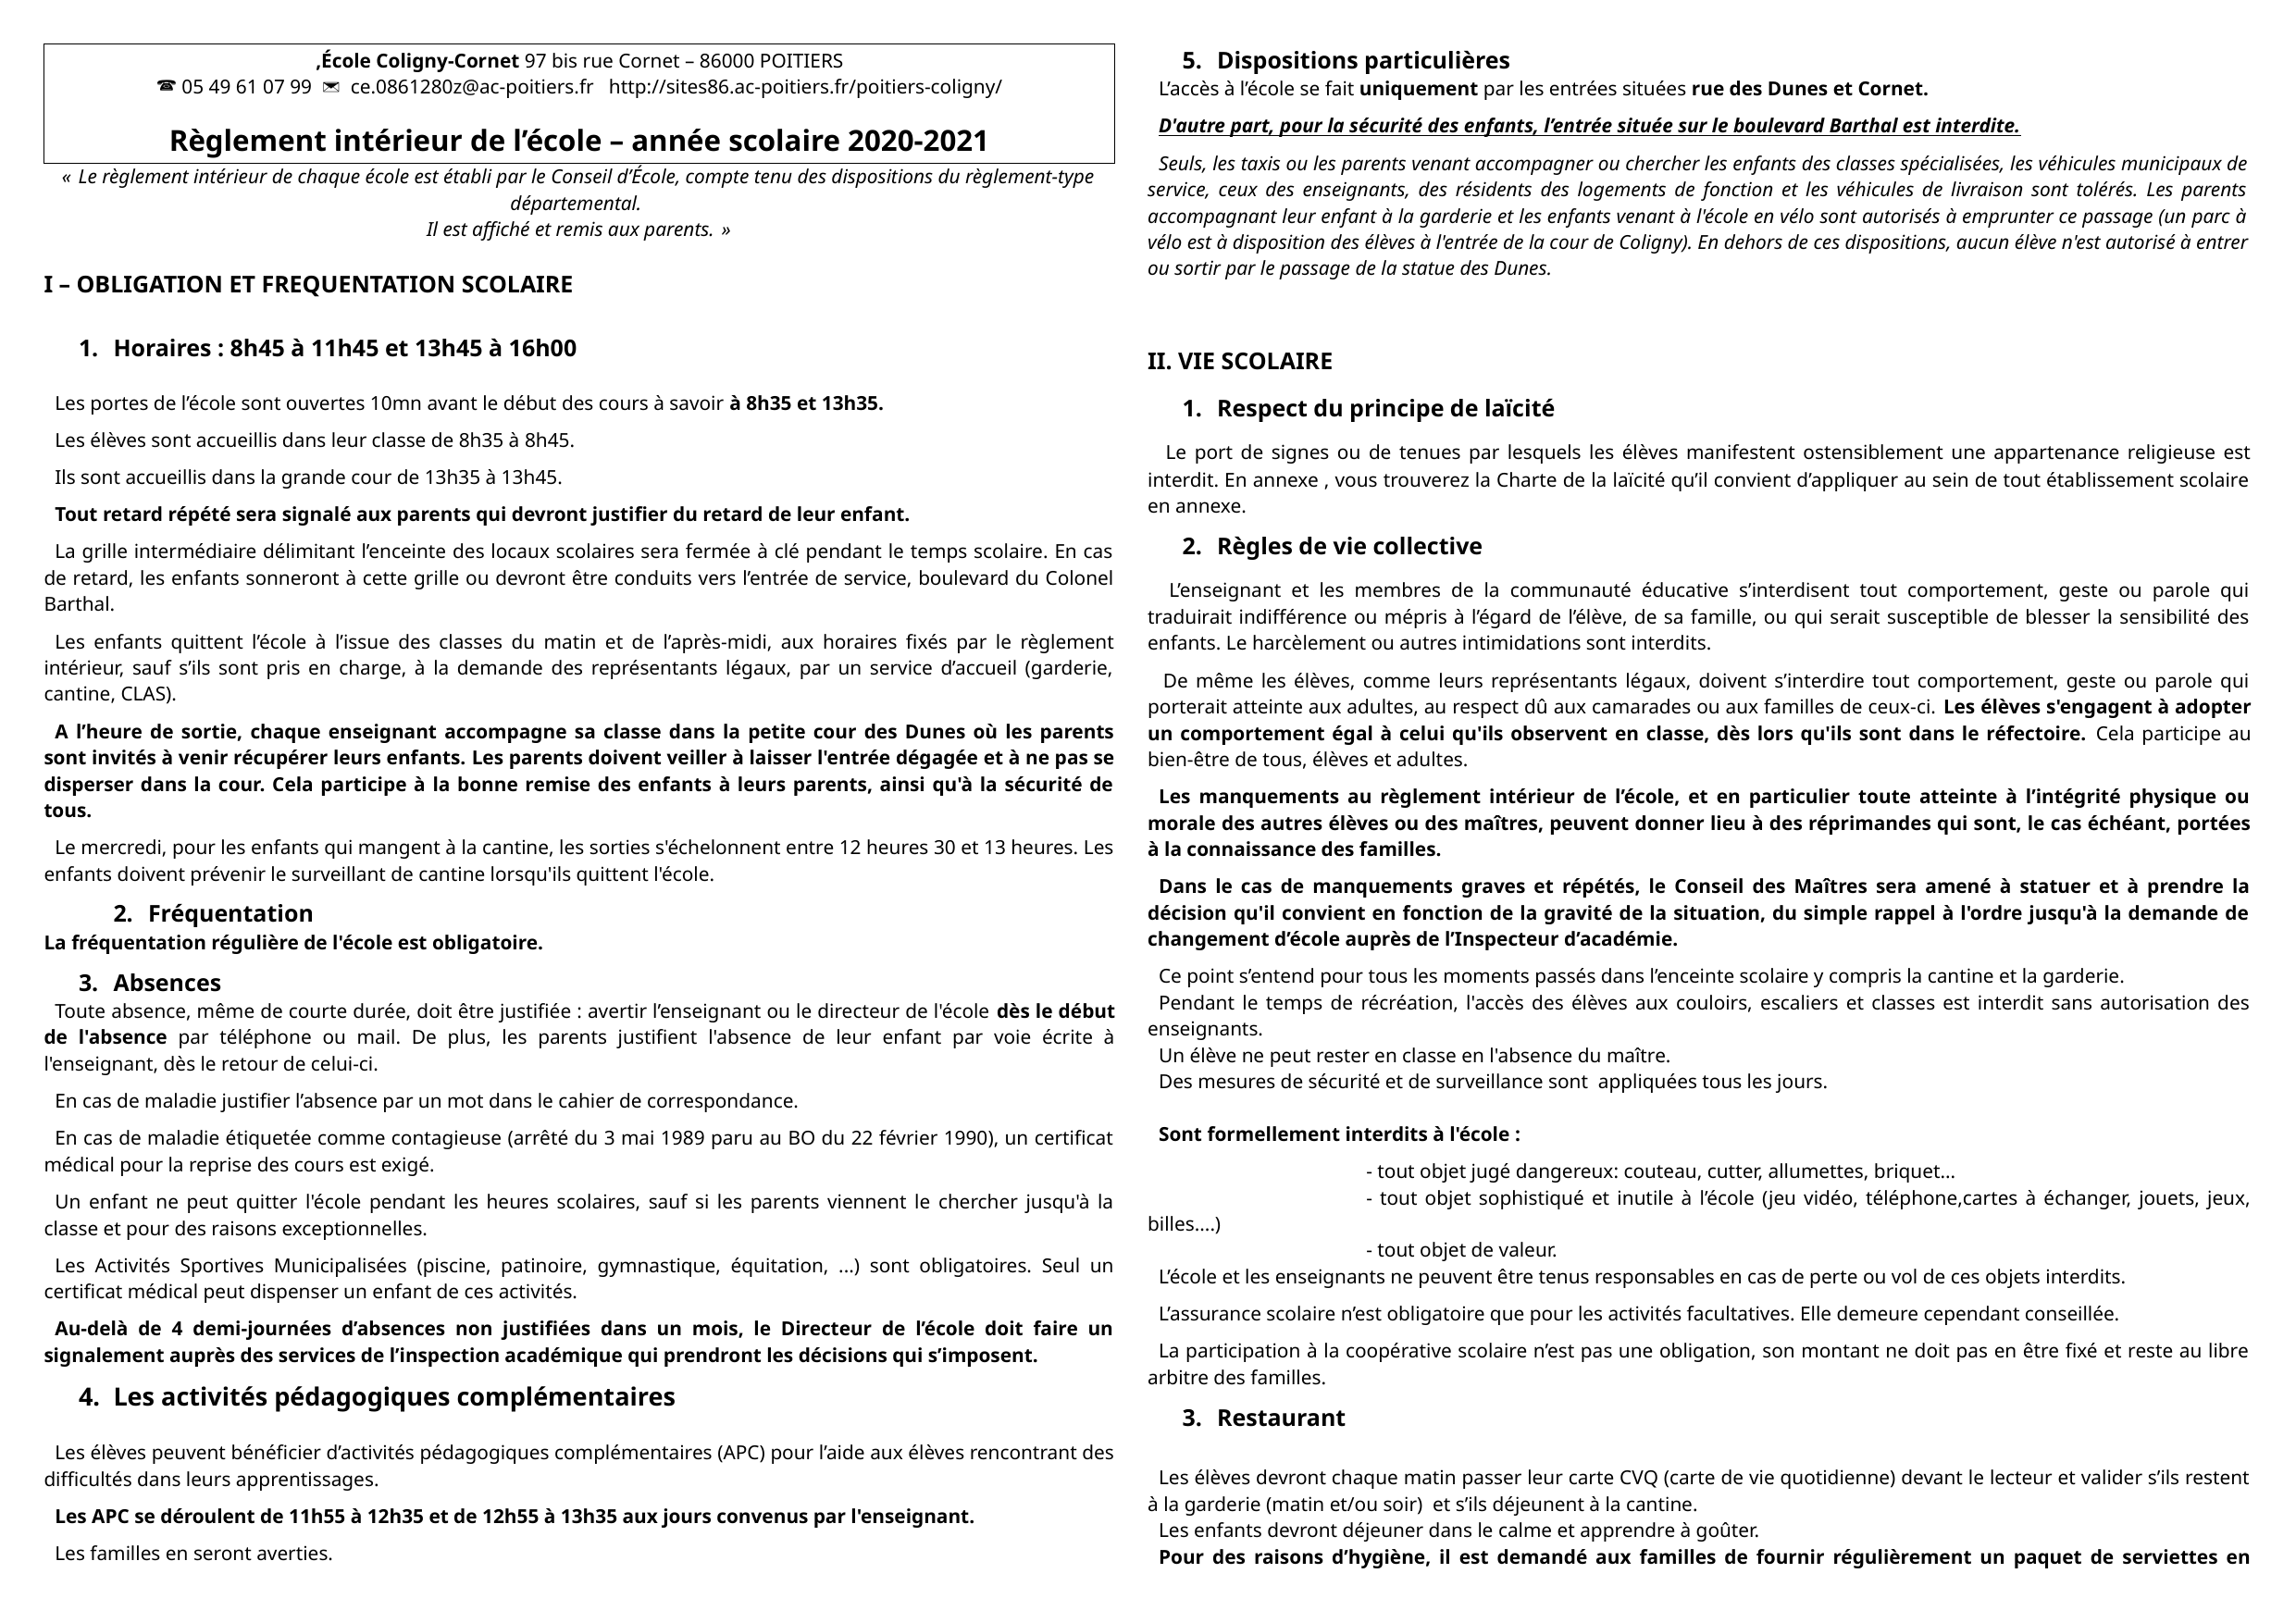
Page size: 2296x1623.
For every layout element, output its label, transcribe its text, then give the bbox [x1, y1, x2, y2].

text En cas de maladie étiquetée comme contagieuse (arrêté du 3 mai 1989 paru au BO du 22 février 1990), un certificat médical pour la reprise des cours est exigé. [43, 1125, 1115, 1177]
text Les portes de l’école sont ouvertes 10mn avant le début des cours à savoir à 8h35 et 13h35. [43, 390, 1115, 415]
text L’accès à l’école se fait uniquement par les entrées situées rue des Dunes et Cornet. [1148, 75, 2252, 102]
text Les élèves devront chaque matin passer leur carte CVQ (carte de vie quotidienne) devant le lecteur et valider s’ils restent à la garderie (matin et/ou soir) et s’ils déjeunent à la cantine. [1148, 1464, 2252, 1517]
text Un enfant ne peut quitter l'école pendant les heures scolaires, sauf si les parents viennent le chercher jusqu'à la classe et pour des raisons exceptionnelles. [43, 1188, 1115, 1241]
text En cas de maladie justifier l’absence par un mot dans le cahier de correspondance. [43, 1087, 1115, 1114]
text - tout objet jugé dangereux: couteau, cutter, allumettes, briquet... [1148, 1158, 2252, 1184]
text A l’heure de sortie, chaque enseignant accompagne sa classe dans la petite cour des Dunes où les parents sont invités à venir récupérer leurs enfants. Les parents doivent veiller à laisser l'entrée dégagée et à ne pas se disperser dans la cour. Cela participe à la bonne remise des enfants à leurs parents, ainsi qu'à la sécurité de tous. [43, 718, 1115, 823]
text « Le règlement intérieur de chaque école est établi par le Conseil d’École, compte tenu des dispositions du règlement-type départemental. [43, 164, 1115, 216]
text Ils sont accueillis dans la grande cour de 13h35 à 13h45. [43, 464, 1115, 489]
text Pendant le temps de récréation, l'accès des élèves aux couloirs, escaliers et classes est interdit sans autorisation des enseignants. [1148, 989, 2252, 1042]
text Le mercredi, pour les enfants qui mangent à la cantine, les sorties s'échelonnent entre 12 heures 30 et 13 heures. Les enfants doivent prévenir le surveillant de cantine lorsqu'ils quittent l'école. [43, 834, 1115, 886]
list Les activités pédagogiques complémentaires [79, 1379, 1115, 1413]
text Sont formellement interdits à l'école : [1148, 1121, 2252, 1146]
list Fréquentation [113, 898, 1115, 929]
text La participation à la coopérative scolaire n’est pas une obligation, son montant ne doit pas en être fixé et reste au libre arbitre des familles. [1148, 1338, 2252, 1390]
text Les enfants quittent l’école à l’issue des classes du matin et de l’après-midi, aux horaires fixés par le règlement intérieur, sauf s’ils sont pris en charge, à la demande des représentants légaux, par un service d’accueil (garderie, cantine, CLAS). [43, 628, 1115, 707]
list L’enseignant et les membres de la communauté éducative s’interdisent tout comportement, geste ou parole qui traduirait indifférence ou mépris à l’égard de l’élève, de sa famille, ou qui serait susceptible de blesser la sensibilité des enfants. Le harcèlement ou autres intimidations sont interdits. [1148, 572, 2252, 656]
text Ce point s’entend pour tous les moments passés dans l’enceinte scolaire y compris la cantine et la garderie. [1148, 963, 2252, 989]
text Les élèves sont accueillis dans leur classe de 8h35 à 8h45. [43, 427, 1115, 452]
list De même les élèves, comme leurs représentants légaux, doivent s’interdire tout comportement, geste ou parole qui porterait atteinte aux adultes, au respect dû aux camarades ou aux familles de ceux-ci. Les élèves s'engagent à adopter un comportement égal à celui qu'ils observent en classe, dès lors qu'ils sont dans le réfectoire. Cela participe au bien-être de tous, élèves et adultes. [1148, 667, 2252, 772]
text D'autre part, pour la sécurité des enfants, l’entrée située sur le boulevard Barthal est interdite. [1148, 113, 2252, 139]
text Les Activités Sportives Municipalisées (piscine, patinoire, gymnastique, équitation, ...) sont obligatoires. Seul un certificat médical peut dispenser un enfant de ces activités. [43, 1252, 1115, 1305]
text La grille intermédiaire délimitant l’enceinte des locaux scolaires sera fermée à clé pendant le temps scolaire. En cas de retard, les enfants sonneront à cette grille ou devront être conduits vers l’entrée de service, boulevard du Colonel Barthal. [43, 539, 1115, 617]
text Les enfants devront déjeuner dans le calme et apprendre à goûter. [1148, 1517, 2252, 1543]
text Des mesures de sécurité et de surveillance sont appliquées tous les jours. [1148, 1068, 2252, 1095]
text Les familles en seront averties. [43, 1540, 1115, 1567]
text Toute absence, même de courte durée, doit être justifiée : avertir l’enseignant ou le directeur de l'école dès le début de l'absence par téléphone ou mail. De plus, les parents justifient l'absence de leur enfant par voie écrite à l'enseignant, dès le retour de celui-ci. [43, 997, 1115, 1076]
text - tout objet sophistiqué et inutile à l’école (jeu vidéo, téléphone,cartes à échanger, jouets, jeux, billes....) [1148, 1184, 2252, 1237]
text Tout retard répété sera signalé aux parents qui devront justifier du retard de leur enfant. [43, 501, 1115, 527]
list Dispositions particulières [1182, 43, 2252, 75]
text Dans le cas de manquements graves et répétés, le Conseil des Maîtres sera amené à statuer et à prendre la décision qu'il convient en fonction de la gravité de la situation, du simple rappel à l'ordre jusqu'à la demande de changement d’école auprès de l’Inspecteur d’académie. [1148, 873, 2252, 952]
text L’école et les enseignants ne peuvent être tenus responsables en cas de perte ou vol de ces objets interdits. [1148, 1263, 2252, 1289]
text  05 49 61 07 99  ce.0861280z@ac-poitiers.fr http://sites86.ac-poitiers.fr/poitiers-coligny/ [44, 70, 1114, 100]
text Au-delà de 4 demi-journées d’absences non justifiées dans un mois, le Directeur de l’école doit faire un signalement auprès des services de l’inspection académique qui prendront les décisions qui s’imposent. [43, 1315, 1115, 1368]
list Le port de signes ou de tenues par lesquels les élèves manifestent ostensiblement une appartenance religieuse est interdit. En annexe , vous trouverez la Charte de la laïcité qu’il convient d’appliquer au sein de tout établissement scolaire en annexe. [1148, 434, 2252, 519]
text Pour des raisons d’hygiène, il est demandé aux familles de fournir régulièrement un paquet de serviettes en [1148, 1543, 2252, 1569]
text L’assurance scolaire n’est obligatoire que pour les activités facultatives. Elle demeure cependant conseillée. [1148, 1300, 2252, 1327]
text I – OBLIGATION ET FREQUENTATION SCOLAIRE [43, 268, 1115, 300]
list Règles de vie collective [1182, 529, 2252, 561]
text Les élèves peuvent bénéficier d’activités pédagogiques complémentaires (APC) pour l’aide aux élèves rencontrant des difficultés dans leurs apprentissages. [43, 1439, 1115, 1492]
text Seuls, les taxis ou les parents venant accompagner ou chercher les enfants des classes spécialisées, les véhicules municipaux de service, ceux des enseignants, des résidents des logements de fonction et les véhicules de livraison sont tolérés. Les parents accompagnant leur enfant à la garderie et les enfants venant à l'école en vélo sont autorisés à emprunter ce passage (un parc à vélo est à disposition des élèves à l'entrée de la cour de Coligny). En dehors de ces dispositions, aucun élève n'est autorisé à entrer ou sortir par le passage de la statue des Dunes. [1148, 150, 2252, 281]
list Respect du principe de laïcité [1182, 392, 2252, 424]
list Restaurant [1182, 1401, 2252, 1432]
text - tout objet de valeur. [1148, 1237, 2252, 1263]
list Horaires : 8h45 à 11h45 et 13h45 à 16h00 [79, 331, 1115, 363]
text Les manquements au règlement intérieur de l’école, et en particulier toute atteinte à l’intégrité physique ou morale des autres élèves ou des maîtres, peuvent donner lieu à des réprimandes qui sont, le cas échéant, portées à la connaissance des familles. [1148, 783, 2252, 862]
text Les APC se déroulent de 11h55 à 12h35 et de 12h55 à 13h35 aux jours convenus par l'enseignant. [43, 1503, 1115, 1529]
text Règlement intérieur de l’école – année scolaire 2020-2021 [44, 118, 1114, 163]
text Il est affiché et remis aux parents. » [43, 216, 1115, 242]
text Un élève ne peut rester en classe en l'absence du maître. [1148, 1042, 2252, 1068]
text ,École Coligny-Cornet 97 bis rue Cornet – 86000 POITIERS [44, 44, 1114, 70]
text La fréquentation régulière de l'école est obligatoire. [43, 929, 1115, 955]
text II. VIE SCOLAIRE [1148, 345, 2252, 377]
list Absences [79, 966, 1115, 997]
